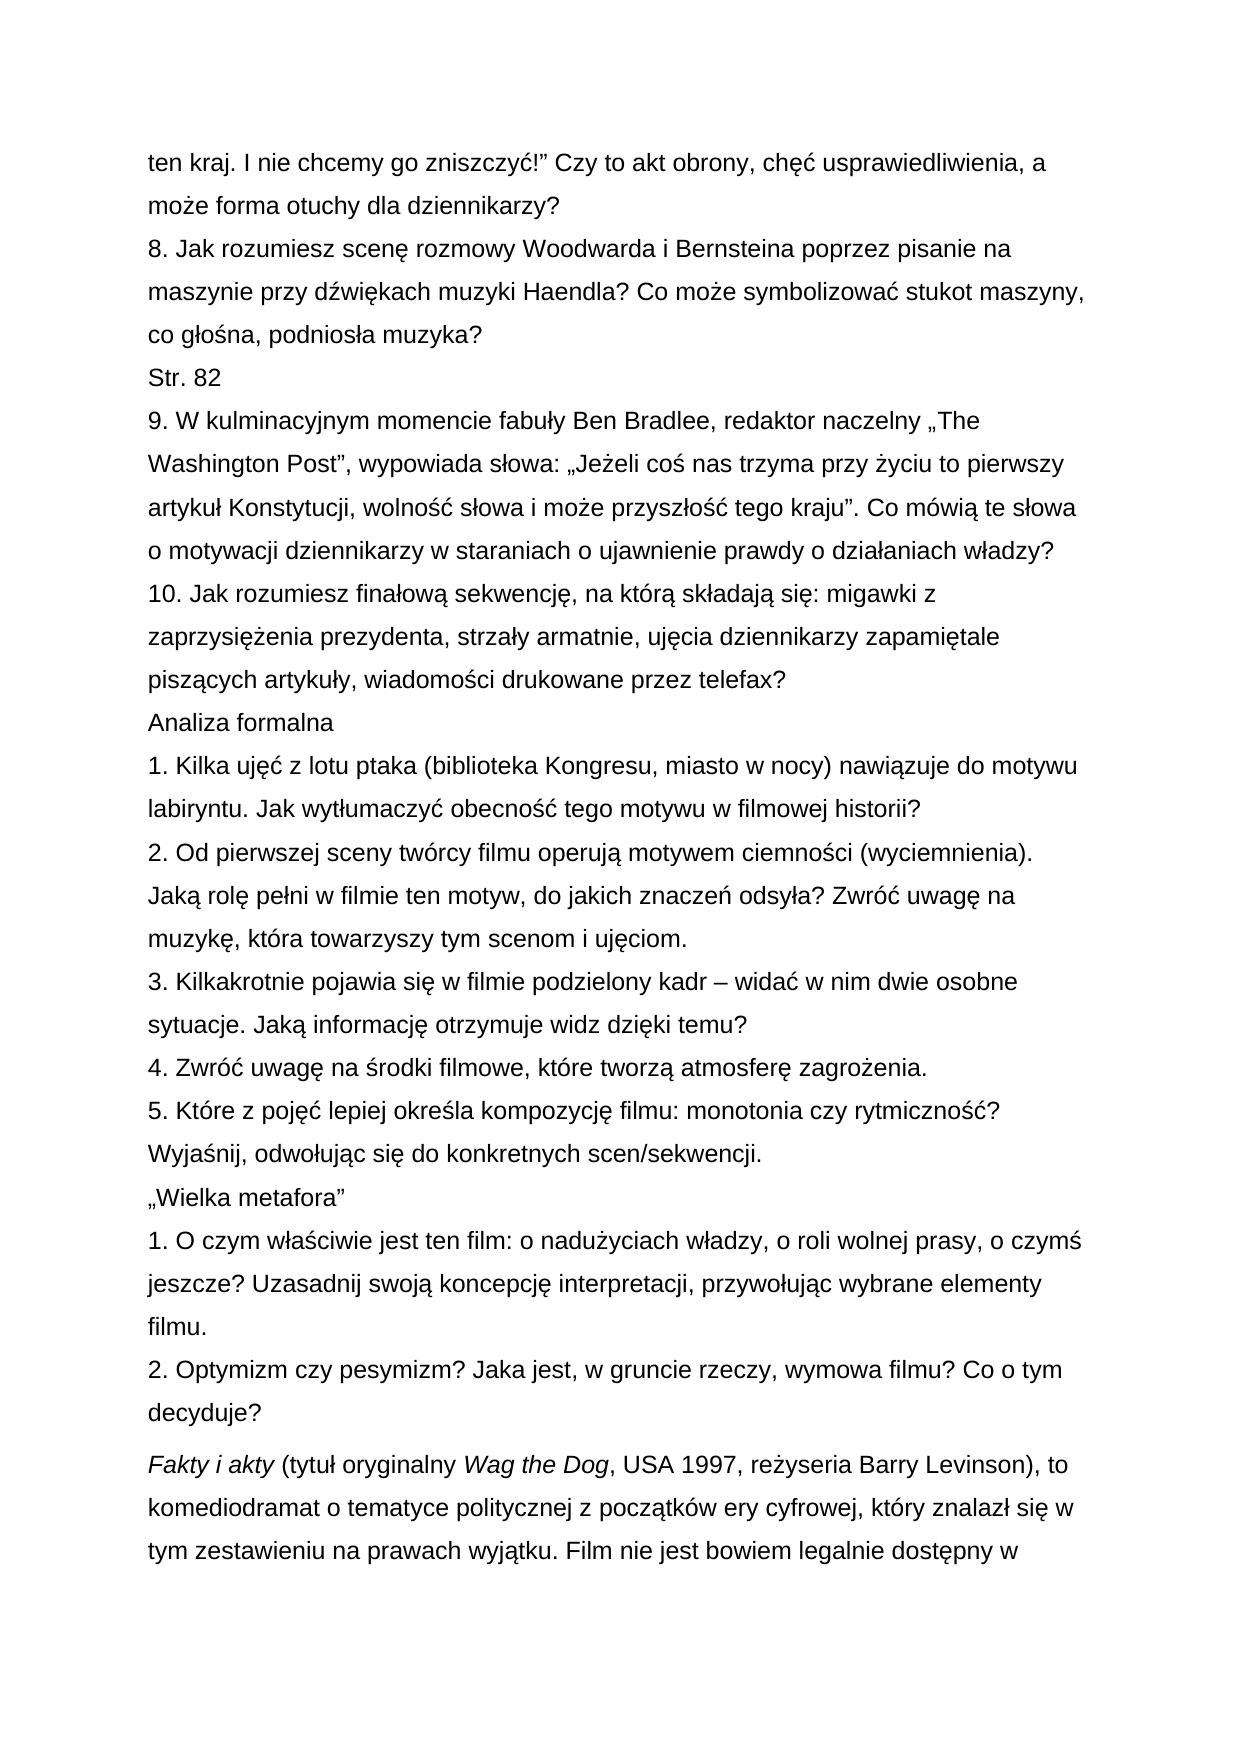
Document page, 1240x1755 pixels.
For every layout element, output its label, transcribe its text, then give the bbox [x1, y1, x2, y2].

text Str. 82 [148, 363, 1092, 392]
text 2. Optymizm czy pesymizm? Jaka jest, w gruncie rzeczy, wymowa filmu? Co o tym decyduje? [148, 1355, 1092, 1427]
text 3. Kilkakrotnie pojawia się w filmie podzielony kadr – widać w nim dwie osobne sytuacje. Jaką informację otrzymuje widz dzięki temu? [148, 967, 1092, 1039]
text Analiza formalna [148, 708, 1092, 737]
text „Wielka metafora” [148, 1183, 1092, 1211]
text 2. Od pierwszej sceny twórcy filmu operują motywem ciemności (wyciemnienia). Jaką rolę pełni w filmie ten motyw, do jakich znaczeń odsyła? Zwróć uwagę na muzykę, która towarzyszy tym scenom i ujęciom. [148, 838, 1092, 953]
text Fakty i akty (tytuł oryginalny Wag the Dog, USA 1997, reżyseria Barry Levinson), to komediodramat o tematyce politycznej z początków ery cyfrowej, który znalazł się w tym zestawieniu na prawach wyjątku. Film nie jest bowiem legalnie dostępny w [148, 1450, 1092, 1565]
text 1. O czym właściwie jest ten film: o nadużyciach władzy, o roli wolnej prasy, o czymś jeszcze? Uzasadnij swoją koncepcję interpretacji, przywołując wybrane elementy filmu. [148, 1226, 1092, 1341]
text 9. W kulminacyjnym momencie fabuły Ben Bradlee, redaktor naczelny „The Washington Post”, wypowiada słowa: „Jeżeli coś nas trzyma przy życiu to pierwszy artykuł Konstytucji, wolność słowa i może przyszłość tego kraju”. Co mówią te słowa o motywacji dziennikarzy w staraniach o ujawnienie prawdy o działaniach władzy? [148, 406, 1092, 564]
text 5. Które z pojęć lepiej określa kompozycję filmu: monotonia czy rytmiczność? Wyjaśnij, odwołując się do konkretnych scen/sekwencji. [148, 1096, 1092, 1168]
text 1. Kilka ujęć z lotu ptaka (biblioteka Kongresu, miasto w nocy) nawiązuje do motywu labiryntu. Jak wytłumaczyć obecność tego motywu w filmowej historii? [148, 751, 1092, 823]
text ten kraj. I nie chcemy go zniszczyć!” Czy to akt obrony, chęć usprawiedliwienia, a może forma otuchy dla dziennikarzy? [148, 148, 1092, 219]
text 10. Jak rozumiesz finałową sekwencję, na którą składają się: migawki z zaprzysiężenia prezydenta, strzały armatnie, ujęcia dziennikarzy zapamiętale piszących artykuły, wiadomości drukowane przez telefax? [148, 579, 1092, 694]
text 8. Jak rozumiesz scenę rozmowy Woodwarda i Bernsteina poprzez pisanie na maszynie przy dźwiękach muzyki Haendla? Co może symbolizować stukot maszyny, co głośna, podniosła muzyka? [148, 234, 1092, 349]
text 4. Zwróć uwagę na środki filmowe, które tworzą atmosferę zagrożenia. [148, 1053, 1092, 1082]
